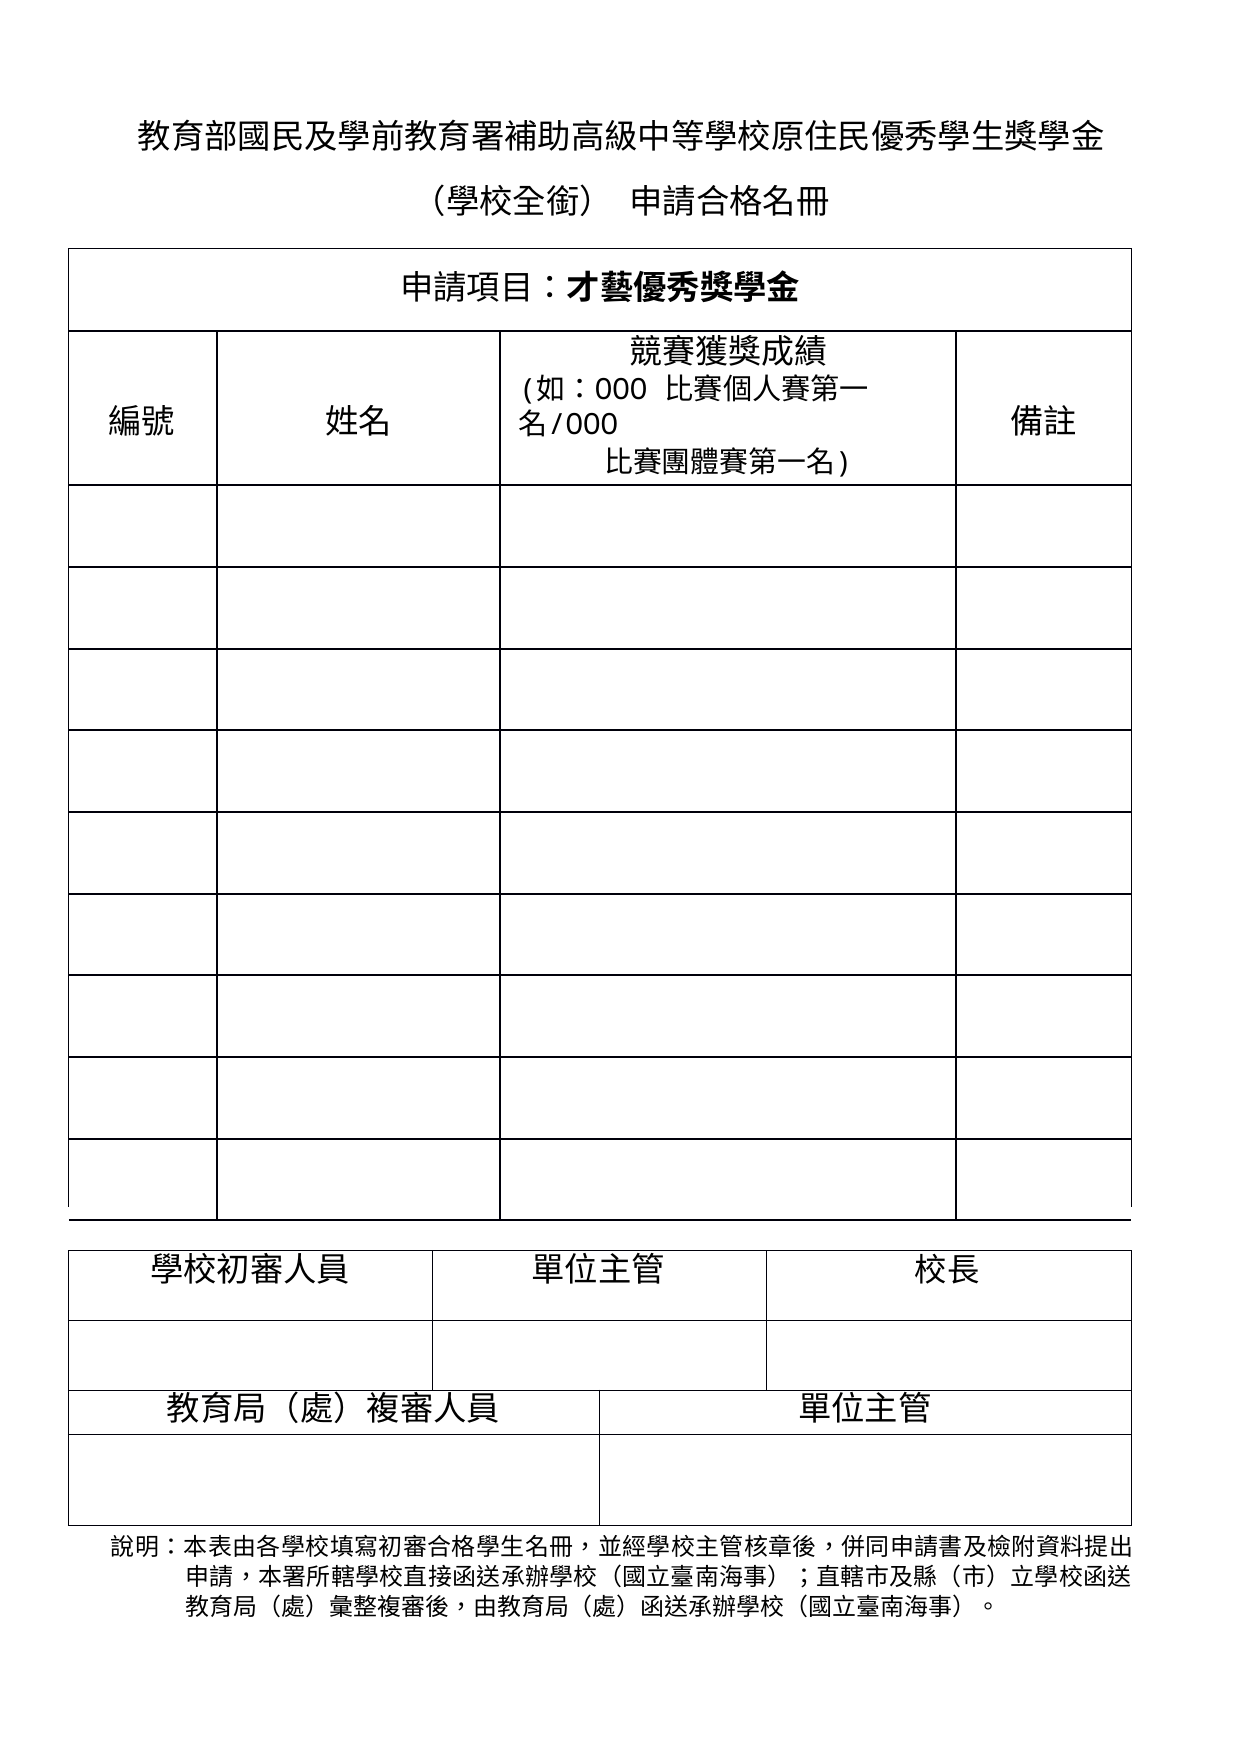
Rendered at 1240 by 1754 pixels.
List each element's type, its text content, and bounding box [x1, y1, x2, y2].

table_cell [957, 731, 1131, 811]
text 教育局（處）複審人員 [167, 1391, 599, 1429]
table_cell [501, 1058, 955, 1137]
table_cell [501, 486, 955, 566]
table_cell [218, 813, 499, 892]
table_cell [69, 895, 216, 974]
table_cell [501, 568, 955, 647]
table_cell [218, 895, 499, 974]
table_cell [501, 731, 955, 811]
table_cell [501, 976, 955, 1056]
table_cell [957, 976, 1131, 1056]
table_cell [218, 441, 499, 479]
table_cell [957, 486, 1131, 566]
table_cell [69, 650, 216, 729]
table_cell [69, 976, 216, 1056]
table_cell [218, 650, 499, 729]
table_cell [501, 1140, 955, 1219]
table_cell [69, 1140, 216, 1219]
table_cell [218, 479, 499, 484]
table_cell 備註 [957, 371, 1131, 441]
table_cell 姓名 [218, 371, 499, 441]
table_cell [501, 479, 955, 484]
text 學校初審人員 單位主管 校長 [150, 1249, 1135, 1289]
table_header [69, 332, 216, 371]
table_cell [69, 731, 216, 811]
table_cell 比賽團體賽第一名) [501, 441, 955, 479]
table_cell 編號 [69, 371, 216, 441]
table_cell [69, 1058, 216, 1137]
table_cell (如：OOO 比賽個人賽第一名/OOO [501, 371, 955, 441]
table_cell [69, 441, 216, 479]
table_cell [501, 813, 955, 892]
text （學校全銜） 申請合格名冊 [412, 181, 1135, 221]
table_header [218, 332, 499, 371]
table_cell [69, 568, 216, 647]
table_header [957, 332, 1131, 371]
table_cell [957, 1140, 1131, 1219]
text 單位主管 [600, 1391, 1131, 1429]
table_cell [501, 895, 955, 974]
table_cell [957, 650, 1131, 729]
table_cell [218, 1140, 499, 1219]
table_cell [218, 568, 499, 647]
table_cell [957, 568, 1131, 647]
table_header 競賽獲獎成績 [501, 332, 955, 371]
table_cell [69, 479, 216, 484]
table_cell [957, 479, 1131, 484]
table_cell [218, 976, 499, 1056]
table_cell [218, 486, 499, 566]
table_cell [69, 813, 216, 892]
table_cell [957, 813, 1131, 892]
table_cell [501, 650, 955, 729]
text 說明：本表由各學校填寫初審合格學生名冊，並經學校主管核章後，併同申請書及檢附資料提出申請，本署所轄學校直接函送承辦學校（國立臺南海事）；直轄市及縣（市）立學校函送教育局（處）彙整複審後，由教育局（處）函送承辦學校（國立臺南海事）。 [111, 1532, 1135, 1621]
text 申請項目：才藝優秀獎學金 [69, 267, 1131, 307]
table_cell [957, 895, 1131, 974]
table_cell [957, 441, 1131, 479]
table_cell [957, 1058, 1131, 1137]
table_cell [69, 486, 216, 566]
text 教育部國民及學前教育署補助高級中等學校原住民優秀學生獎學金 [137, 116, 1135, 156]
table_cell [218, 1058, 499, 1137]
table_cell [218, 731, 499, 811]
